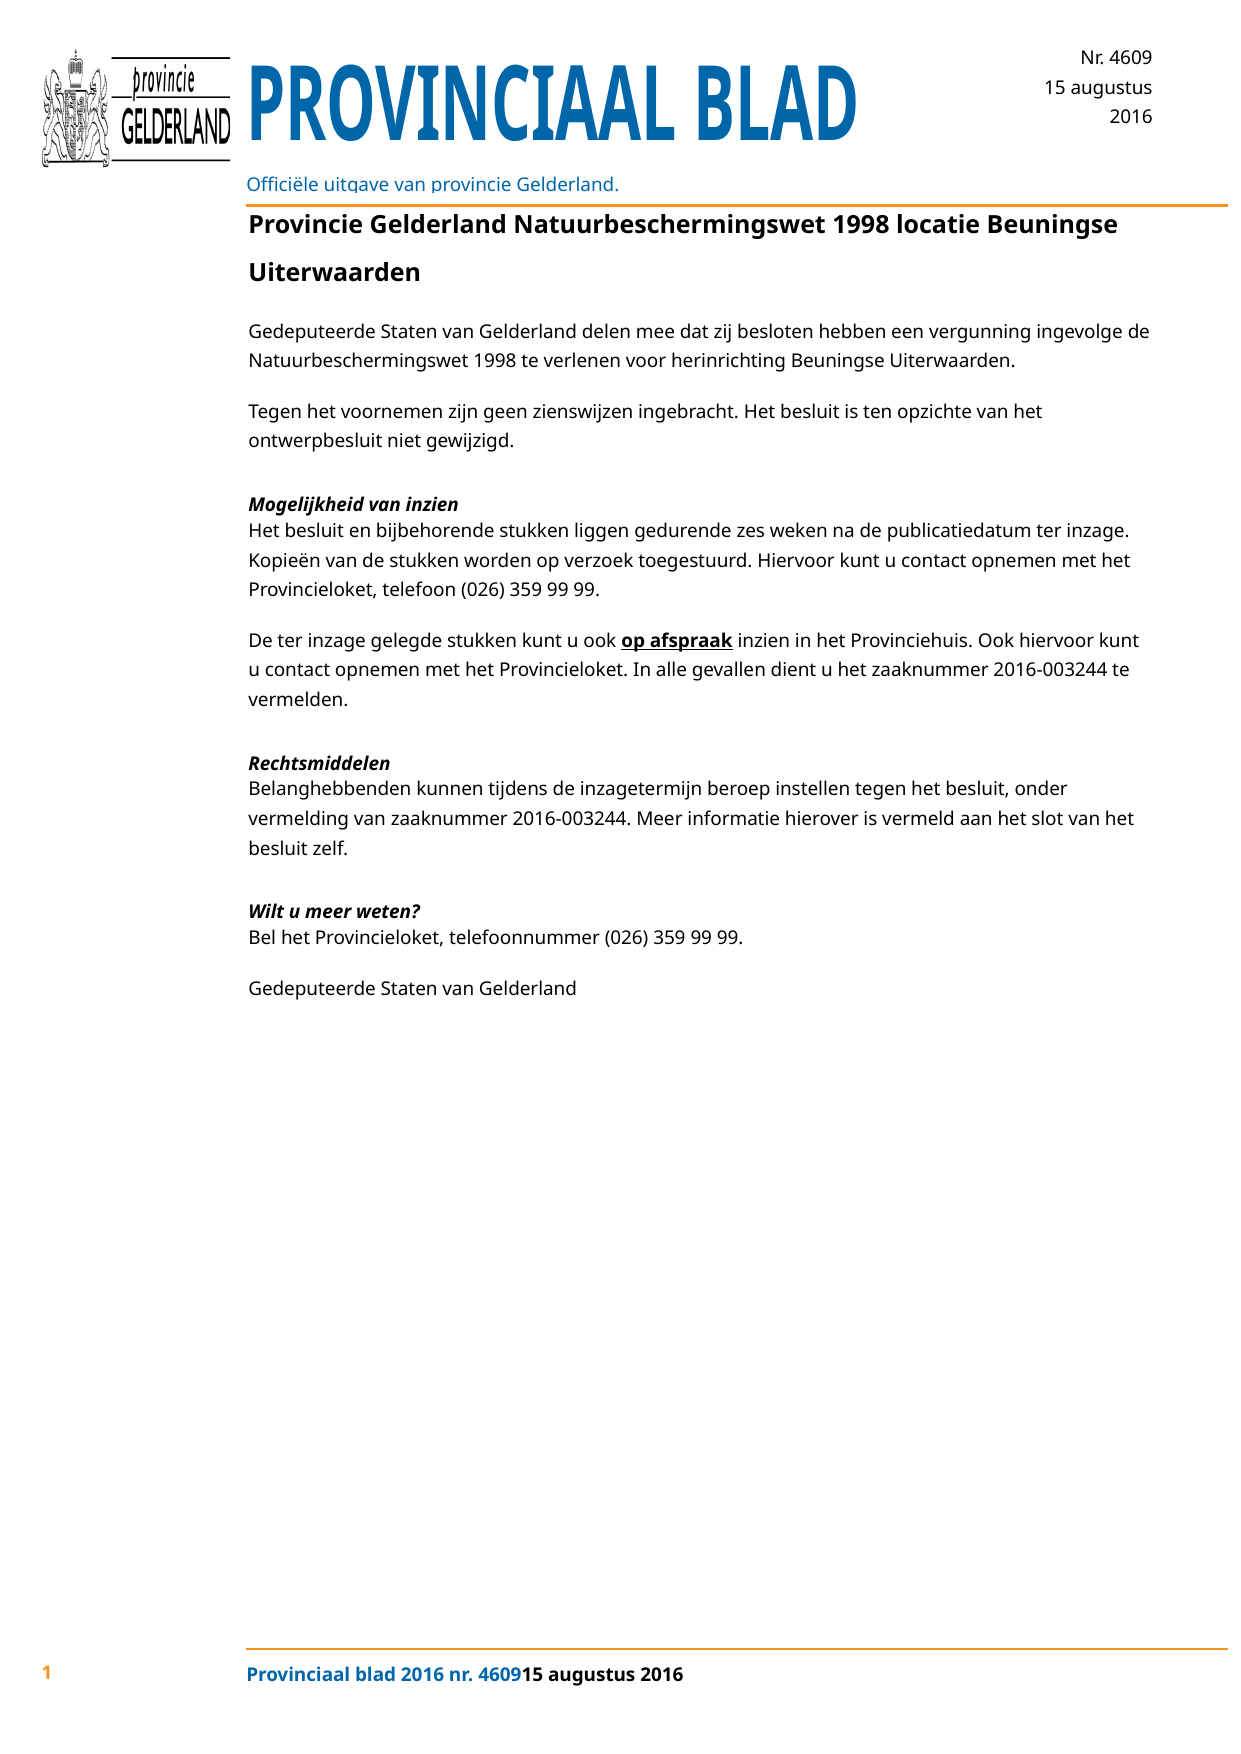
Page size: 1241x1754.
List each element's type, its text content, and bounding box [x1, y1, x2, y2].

text Rechtsmiddelen [248, 750, 1152, 776]
text Wilt u meer weten? [248, 899, 1152, 924]
text Tegen het voornemen zijn geen zienswijzen ingebracht. Het besluit is ten opzichte van het ontwerpbesluit niet gewijzigd. [248, 398, 1152, 453]
text Belanghebbenden kunnen tijdens de inzagetermijn beroep instellen tegen het besluit, onder vermelding van zaaknummer 2016-003244. Meer informatie hierover is vermeld aan het slot van het besluit zelf. [248, 776, 1152, 861]
text Bel het Provincieloket, telefoonnummer (026) 359 99 99. [248, 924, 1152, 950]
text De ter inzage gelegde stukken kunt u ook op afspraak inzien in het Provinciehuis. Ook hiervoor kunt u contact opnemen met het Provincieloket. In alle gevallen dient u het zaaknummer 2016-003244 te vermelden. [248, 627, 1152, 712]
text Gedeputeerde Staten van Gelderland delen mee dat zij besloten hebben een vergunning ingevolge de Natuurbeschermingswet 1998 te verlenen voor herinrichting Beuningse Uiterwaarden. [248, 318, 1152, 373]
text Gedeputeerde Staten van Gelderland [248, 975, 1152, 1001]
text Mogelijkheid van inzien [248, 491, 1152, 517]
text Provincie Gelderland Natuurbeschermingswet 1998 locatie Beuningse Uiterwaarden [248, 207, 1152, 288]
picture [41, 47, 231, 172]
text Het besluit en bijbehorende stukken liggen gedurende zes weken na de publicatiedatum ter inzage. Kopieën van de stukken worden op verzoek toegestuurd. Hiervoor kunt u contact opnemen met het Provincieloket, telefoon (026) 359 99 99. [248, 517, 1152, 602]
